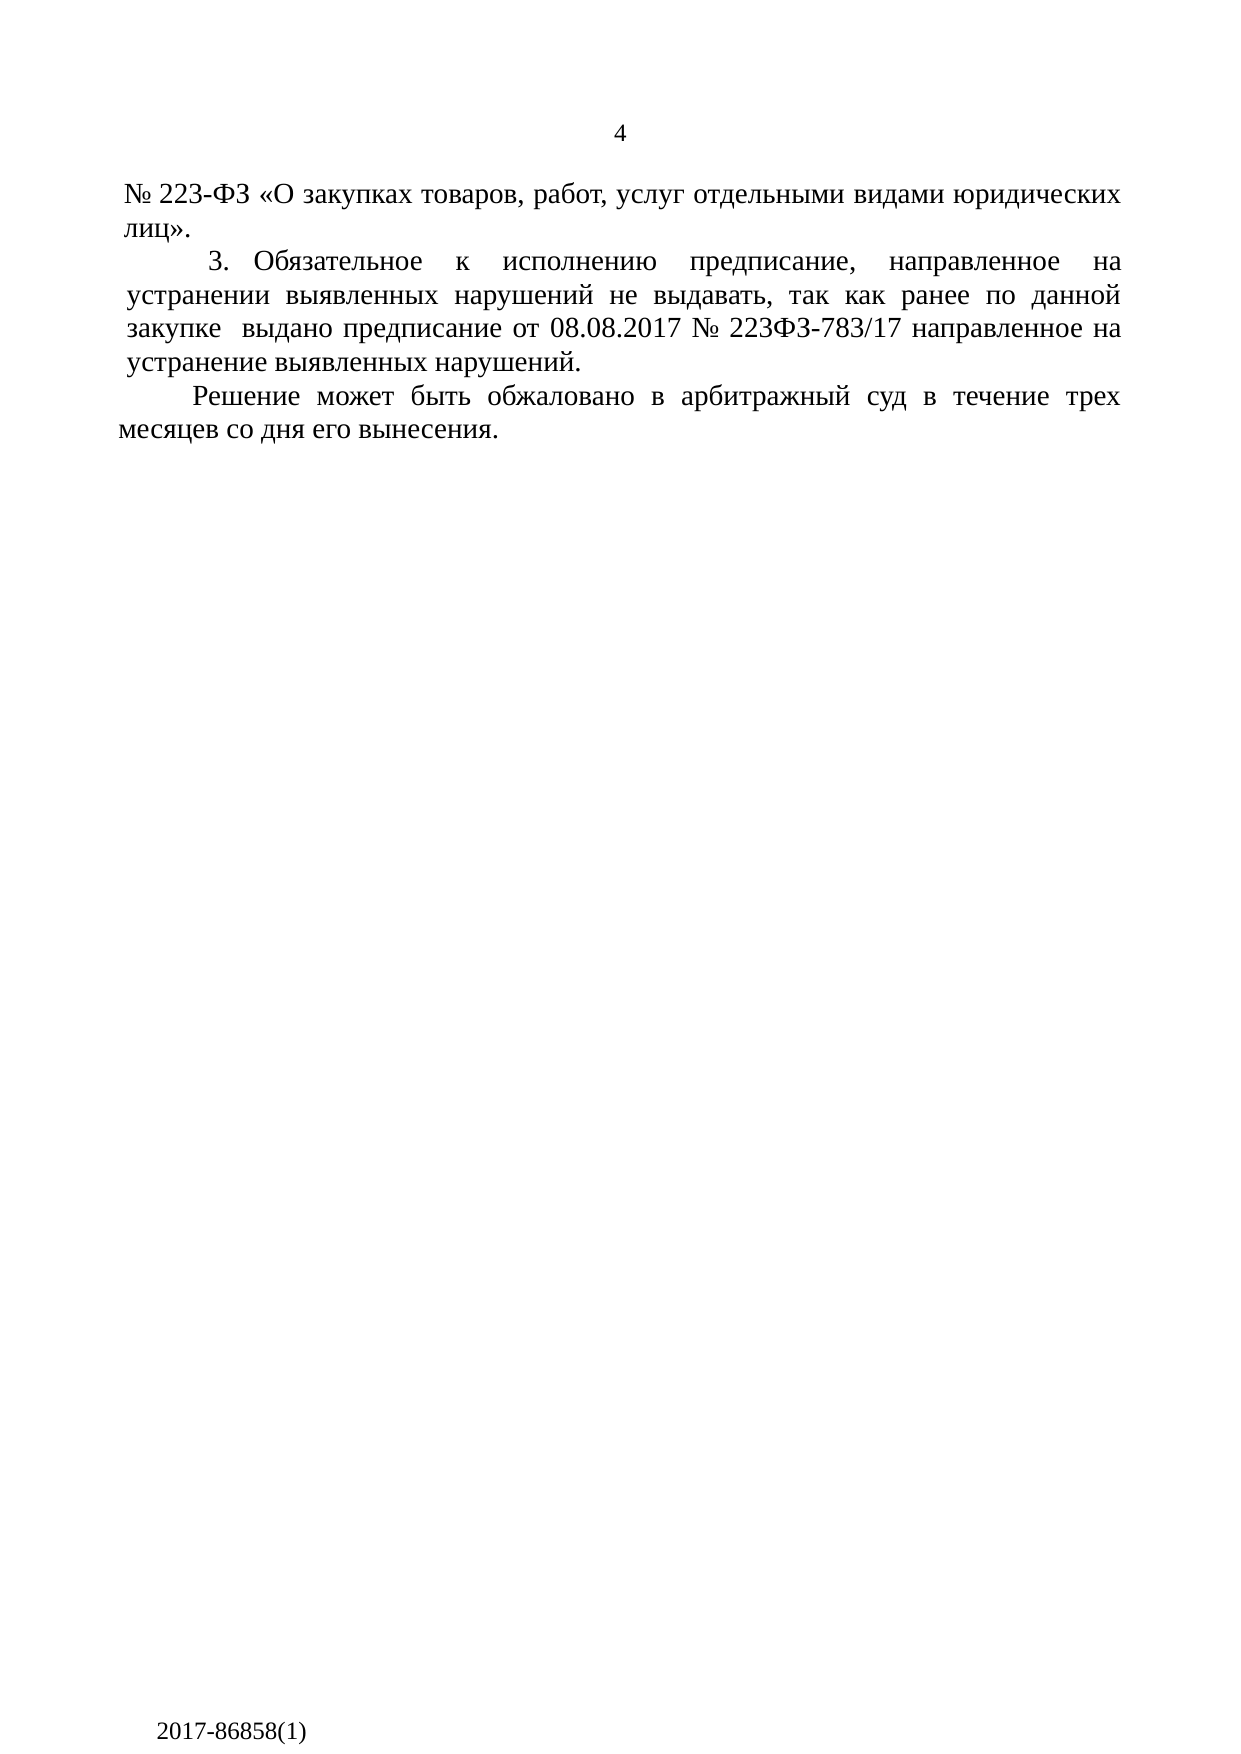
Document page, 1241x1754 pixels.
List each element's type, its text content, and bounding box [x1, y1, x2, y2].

list Обязательное к исполнению предписание, направленное на устранении выявленных нарушений не выдавать, так как ранее по данной закупке выдано предписание от 08.08.2017 № 223ФЗ-783/17 направленное на устранение выявленных нарушений. [126, 243, 1122, 378]
text Решение может быть обжаловано в арбитражный суд в течение трех месяцев со дня его вынесения. [118, 378, 1122, 445]
list № 223-ФЗ «О закупках товаров, работ, услуг отдельными видами юридических лиц». [124, 176, 1122, 243]
